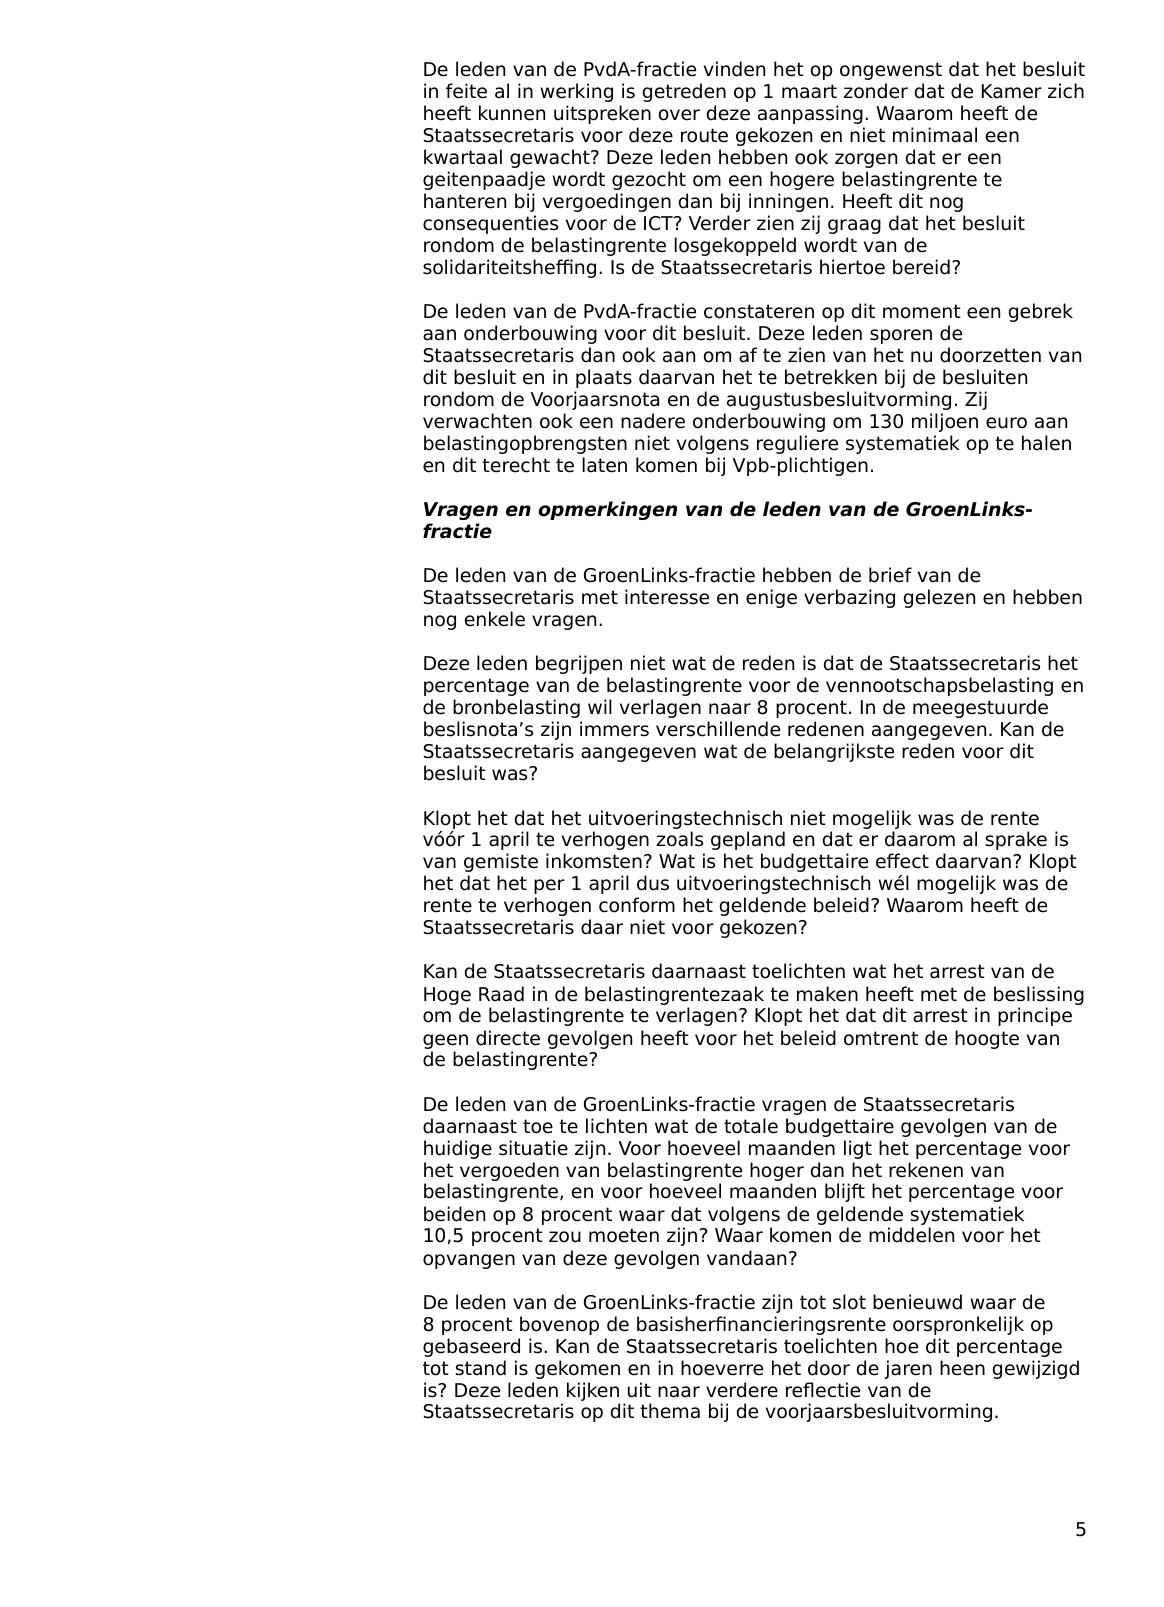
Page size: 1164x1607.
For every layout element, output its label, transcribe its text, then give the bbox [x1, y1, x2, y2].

text De leden van de GroenLinks-fractie zijn tot slot benieuwd waar de 8 procent bovenop de basisherfinancieringsrente oorspronkelijk op gebaseerd is. Kan de Staatssecretaris toelichten hoe dit percentage tot stand is gekomen en in hoeverre het door de jaren heen gewijzigd is? Deze leden kijken uit naar verdere reflectie van de Staatssecretaris op dit thema bij de voorjaarsbesluitvorming. [422, 1292, 1087, 1423]
text Klopt het dat het uitvoeringstechnisch niet mogelijk was de rente vóór 1 april te verhogen zoals gepland en dat er daarom al sprake is van gemiste inkomsten? Wat is het budgettaire effect daarvan? Klopt het dat het per 1 april dus uitvoeringstechnisch wél mogelijk was de rente te verhogen conform het geldende beleid? Waarom heeft de Staatssecretaris daar niet voor gekozen? [422, 807, 1087, 939]
text De leden van de PvdA-fractie vinden het op ongewenst dat het besluit in feite al in werking is getreden op 1 maart zonder dat de Kamer zich heeft kunnen uitspreken over deze aanpassing. Waarom heeft de Staatssecretaris voor deze route gekozen en niet minimaal een kwartaal gewacht? Deze leden hebben ook zorgen dat er een geitenpaadje wordt gezocht om een hogere belastingrente te hanteren bij vergoedingen dan bij inningen. Heeft dit nog consequenties voor de ICT? Verder zien zij graag dat het besluit rondom de belastingrente losgekoppeld wordt van de solidariteitsheffing. Is de Staatssecretaris hiertoe bereid? [422, 59, 1087, 279]
text De leden van de GroenLinks-fractie hebben de brief van de Staatssecretaris met interesse en enige verbazing gelezen en hebben nog enkele vragen. [422, 565, 1087, 631]
subtitle Vragen en opmerkingen van de leden van de GroenLinks-fractie [422, 499, 1087, 543]
text Kan de Staatssecretaris daarnaast toelichten wat het arrest van de Hoge Raad in de belastingrentezaak te maken heeft met de beslissing om de belastingrente te verlagen? Klopt het dat dit arrest in principe geen directe gevolgen heeft voor het beleid omtrent de hoogte van de belastingrente? [422, 961, 1087, 1071]
text Deze leden begrijpen niet wat de reden is dat de Staatssecretaris het percentage van de belastingrente voor de vennootschapsbelasting en de bronbelasting wil verlagen naar 8 procent. In de meegestuurde beslisnota’s zijn immers verschillende redenen aangegeven. Kan de Staatssecretaris aangegeven wat de belangrijkste reden voor dit besluit was? [422, 653, 1087, 785]
text De leden van de PvdA-fractie constateren op dit moment een gebrek aan onderbouwing voor dit besluit. Deze leden sporen de Staatssecretaris dan ook aan om af te zien van het nu doorzetten van dit besluit en in plaats daarvan het te betrekken bij de besluiten rondom de Voorjaarsnota en de augustusbesluitvorming. Zij verwachten ook een nadere onderbouwing om 130 miljoen euro aan belastingopbrengsten niet volgens reguliere systematiek op te halen en dit terecht te laten komen bij Vpb-plichtigen. [422, 301, 1087, 477]
text De leden van de GroenLinks-fractie vragen de Staatssecretaris daarnaast toe te lichten wat de totale budgettaire gevolgen van de huidige situatie zijn. Voor hoeveel maanden ligt het percentage voor het vergoeden van belastingrente hoger dan het rekenen van belastingrente, en voor hoeveel maanden blijft het percentage voor beiden op 8 procent waar dat volgens de geldende systematiek 10,5 procent zou moeten zijn? Waar komen de middelen voor het opvangen van deze gevolgen vandaan? [422, 1093, 1087, 1269]
